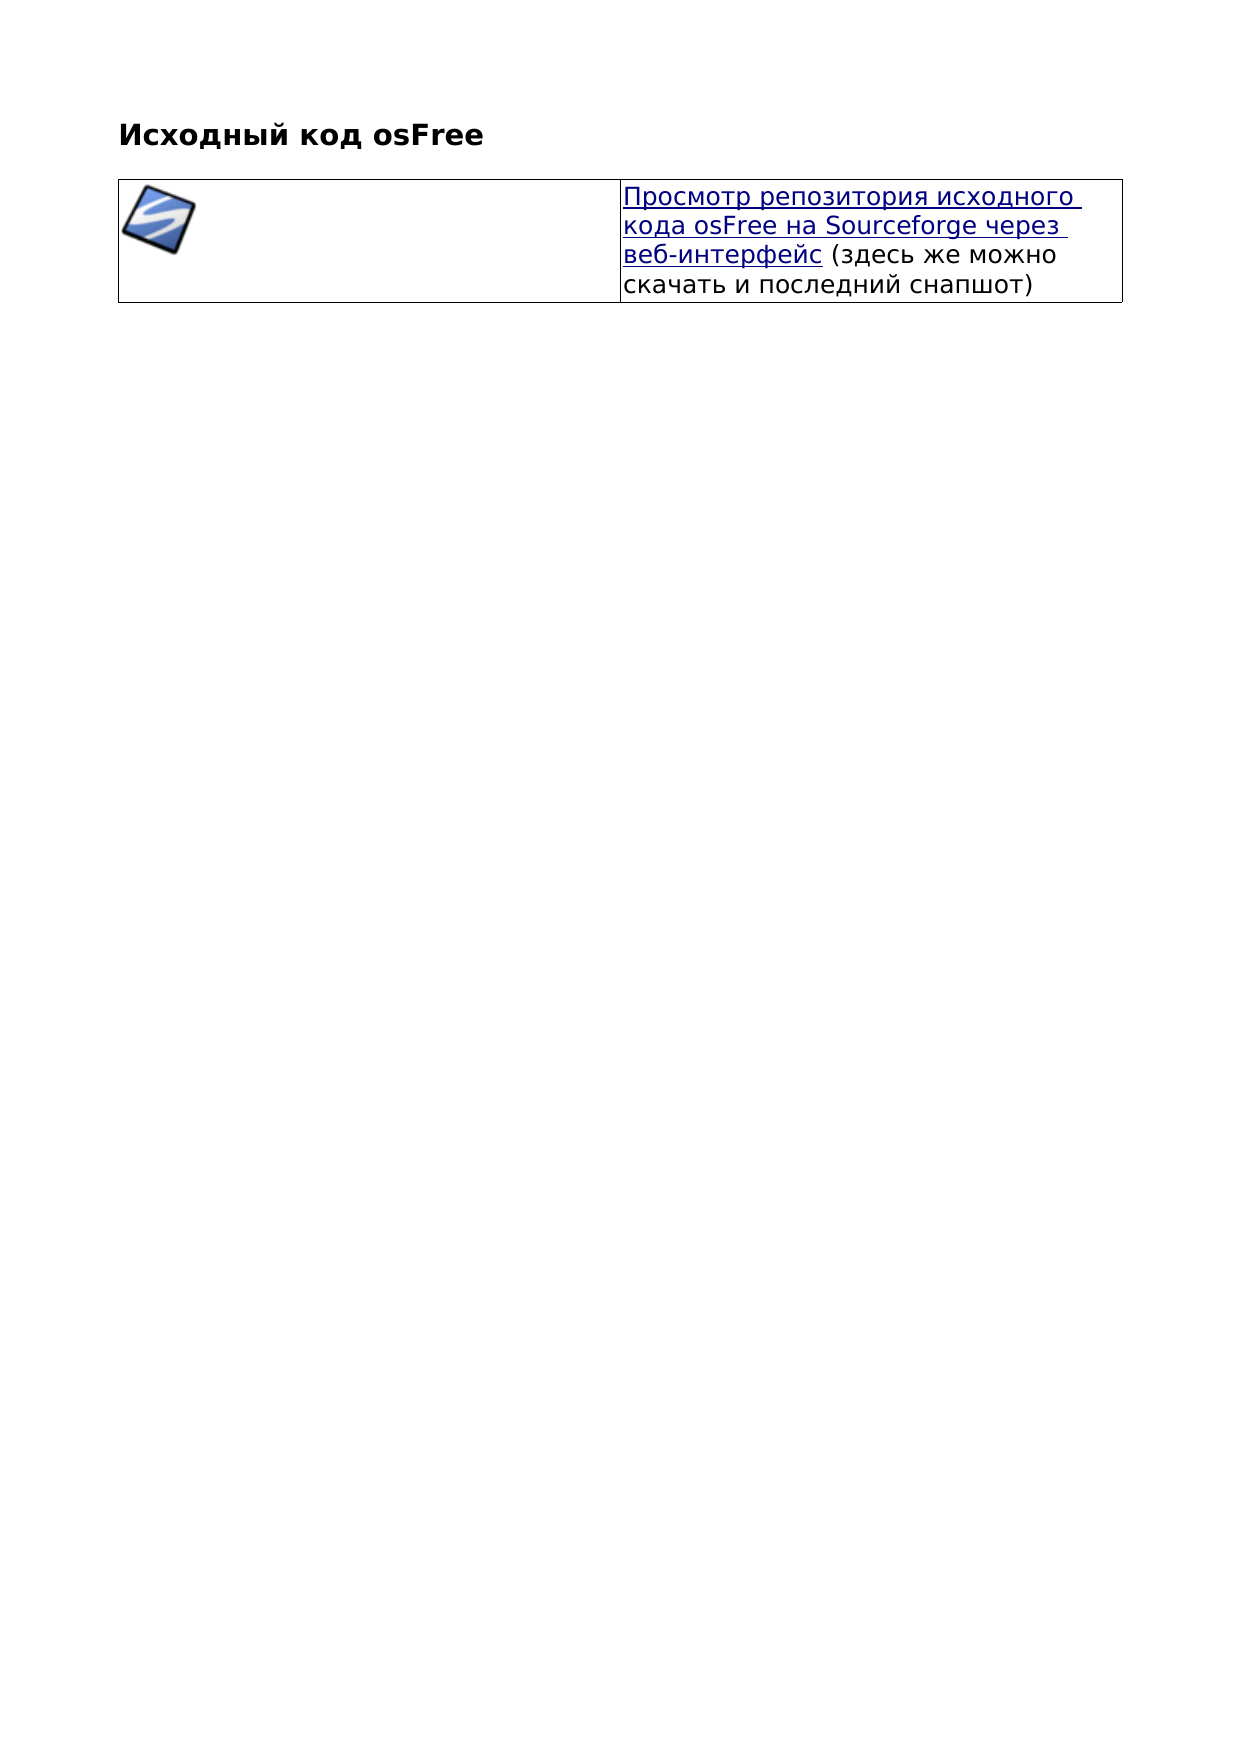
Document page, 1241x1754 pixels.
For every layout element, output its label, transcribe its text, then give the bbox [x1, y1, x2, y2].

table_header [119, 180, 620, 302]
subtitle Исходный код osFree [118, 118, 1122, 152]
picture [121, 182, 197, 258]
table_header Просмотр репозитория исходного кода osFree на Sourceforge через веб-интерфейс (здесь же можно скачать и последний снапшот) [621, 180, 1122, 302]
